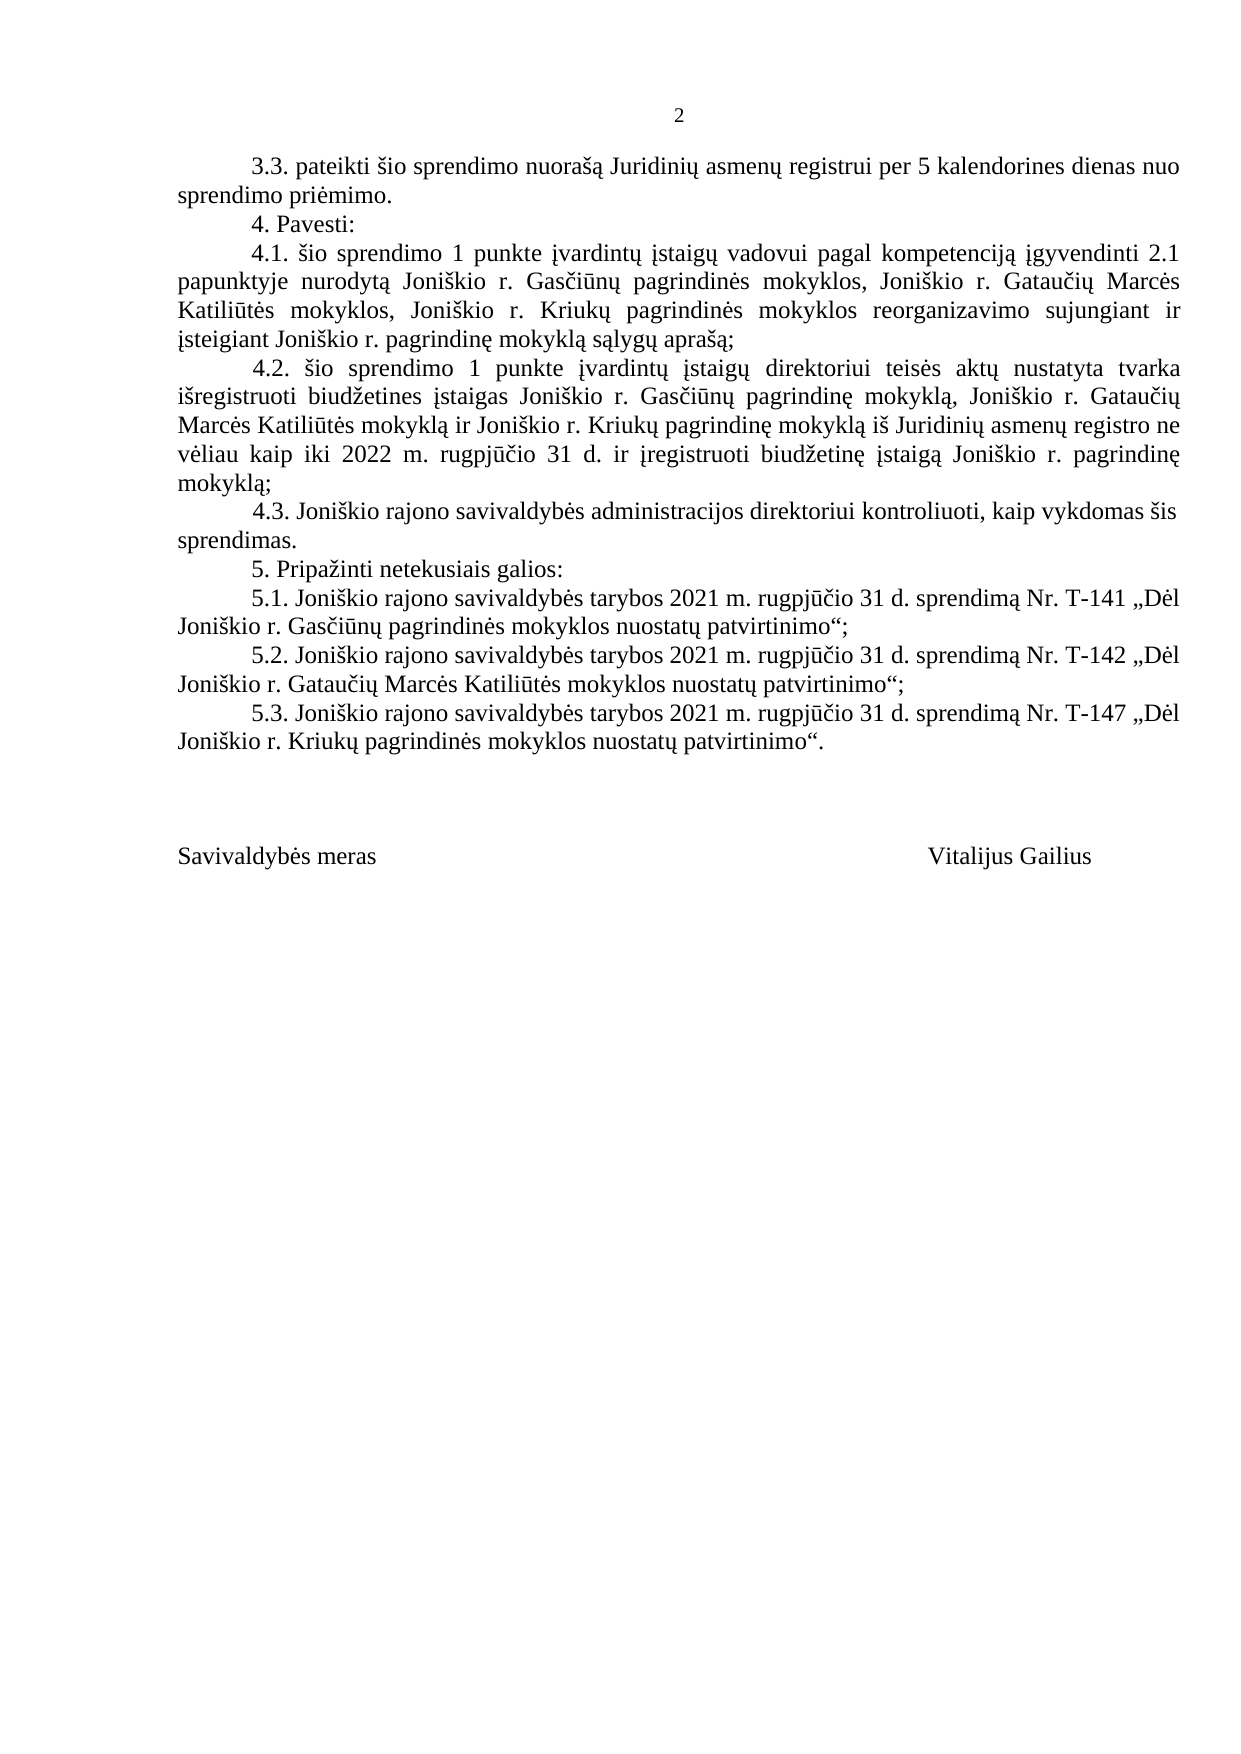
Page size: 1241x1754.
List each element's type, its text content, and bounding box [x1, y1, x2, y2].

text 5.1. Joniškio rajono savivaldybės tarybos 2021 m. rugpjūčio 31 d. sprendimą Nr. T-141 „Dėl Joniškio r. Gasčiūnų pagrindinės mokyklos nuostatų patvirtinimo“; [177, 583, 1181, 640]
text 5.3. Joniškio rajono savivaldybės tarybos 2021 m. rugpjūčio 31 d. sprendimą Nr. T-147 „Dėl Joniškio r. Kriukų pagrindinės mokyklos nuostatų patvirtinimo“. [177, 698, 1181, 755]
text 3.3. pateikti šio sprendimo nuorašą Juridinių asmenų registrui per 5 kalendorines dienas nuo sprendimo priėmimo. [177, 151, 1181, 209]
text Savivaldybės meras Vitalijus Gailius [177, 841, 1181, 870]
text 4. Pavesti: [177, 209, 1181, 238]
text 5. Pripažinti netekusiais galios: [177, 554, 1181, 583]
text 5.2. Joniškio rajono savivaldybės tarybos 2021 m. rugpjūčio 31 d. sprendimą Nr. T-142 „Dėl Joniškio r. Gataučių Marcės Katiliūtės mokyklos nuostatų patvirtinimo“; [177, 640, 1181, 698]
text 4.1. šio sprendimo 1 punkte įvardintų įstaigų vadovui pagal kompetenciją įgyvendinti 2.1 papunktyje nurodytą Joniškio r. Gasčiūnų pagrindinės mokyklos, Joniškio r. Gataučių Marcės Katiliūtės mokyklos, Joniškio r. Kriukų pagrindinės mokyklos reorganizavimo sujungiant ir įsteigiant Joniškio r. pagrindinę mokyklą sąlygų aprašą; [177, 238, 1181, 353]
text 4.2. šio sprendimo 1 punkte įvardintų įstaigų direktoriui teisės aktų nustatyta tvarka išregistruoti biudžetines įstaigas Joniškio r. Gasčiūnų pagrindinę mokyklą, Joniškio r. Gataučių Marcės Katiliūtės mokyklą ir Joniškio r. Kriukų pagrindinę mokyklą iš Juridinių asmenų registro ne vėliau kaip iki 2022 m. rugpjūčio 31 d. ir įregistruoti biudžetinę įstaigą Joniškio r. pagrindinę mokyklą; [177, 353, 1181, 496]
text 4.3. Joniškio rajono savivaldybės administracijos direktoriui kontroliuoti, kaip vykdomas šis sprendimas. [177, 496, 1181, 554]
